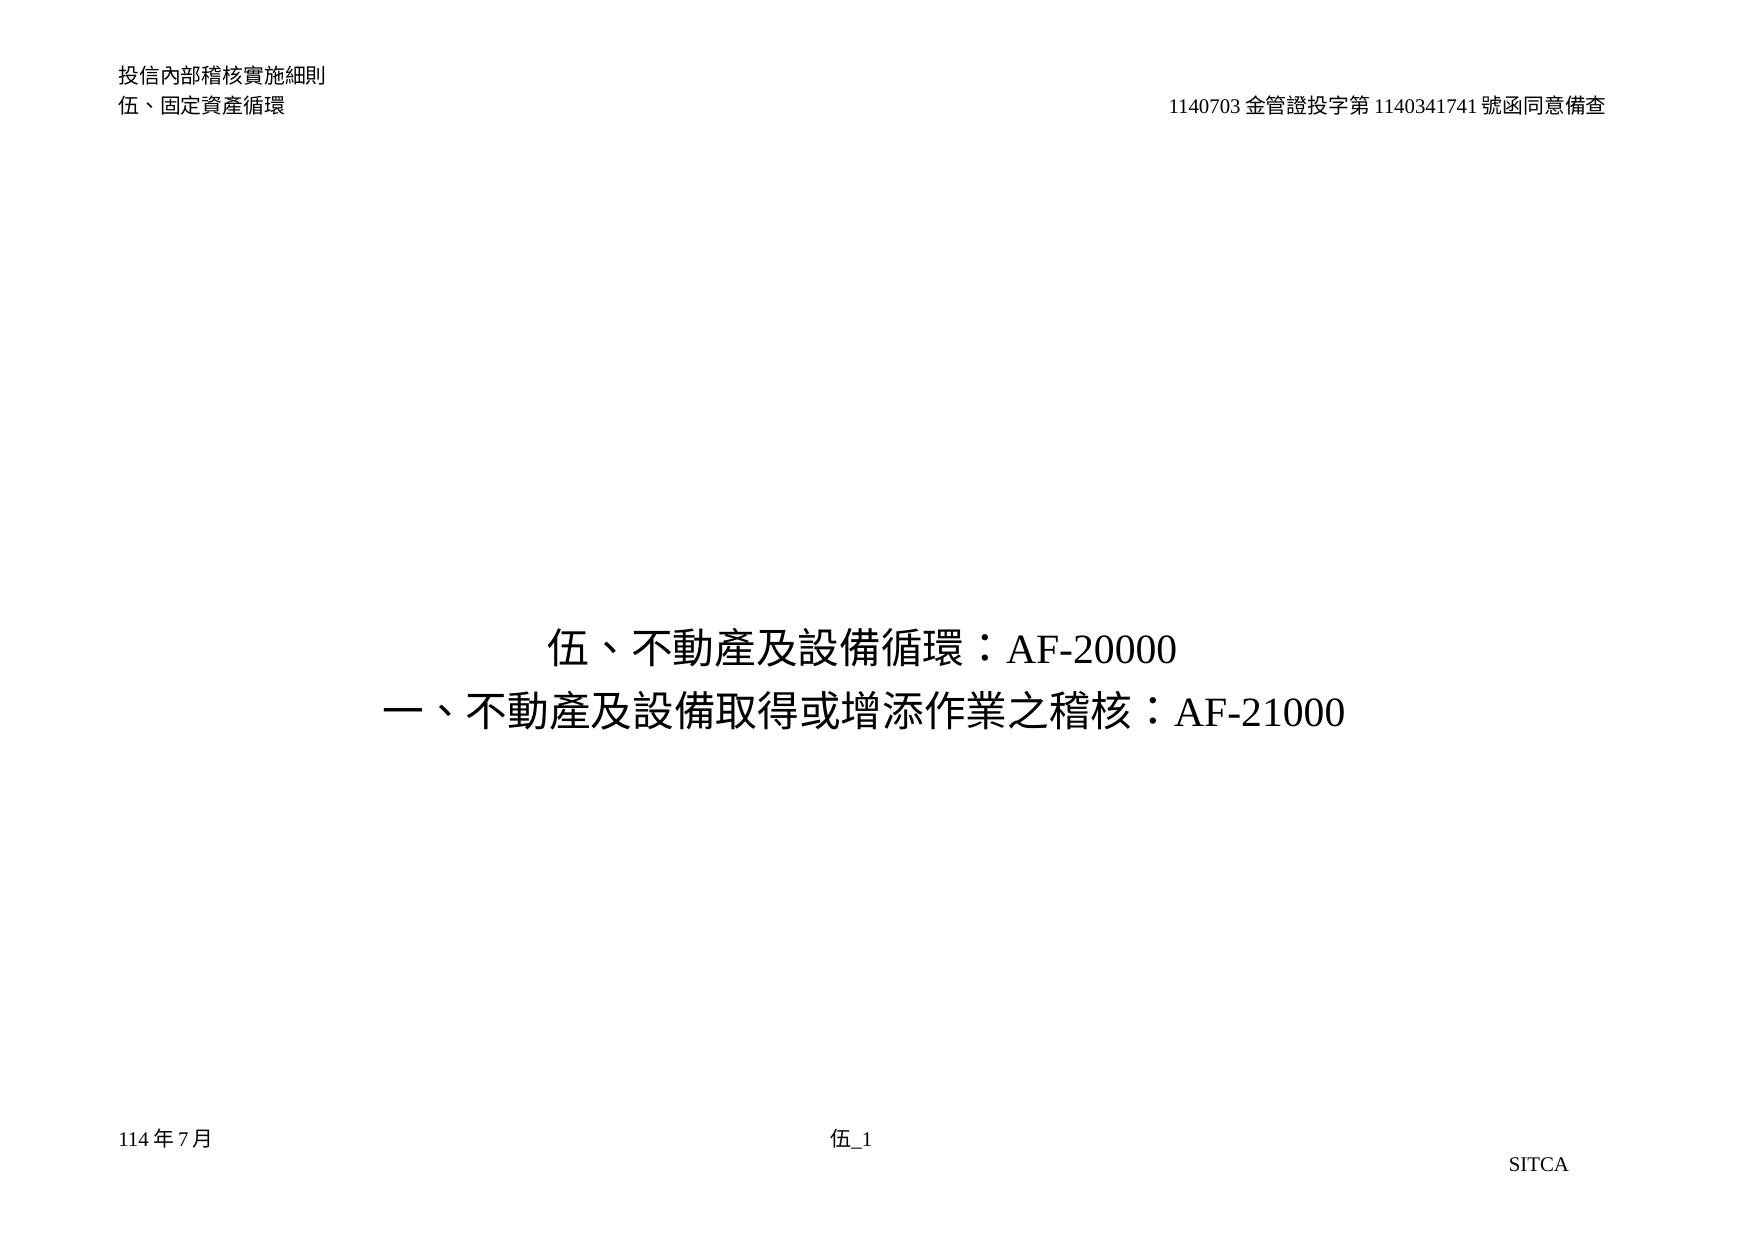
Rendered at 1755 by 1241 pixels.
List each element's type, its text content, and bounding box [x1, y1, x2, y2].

text 一、不動產及設備取得或增添作業之稽核：AF-21000 [118, 666, 1606, 729]
text 伍、不動產及設備循環：AF-20000 [118, 604, 1606, 666]
